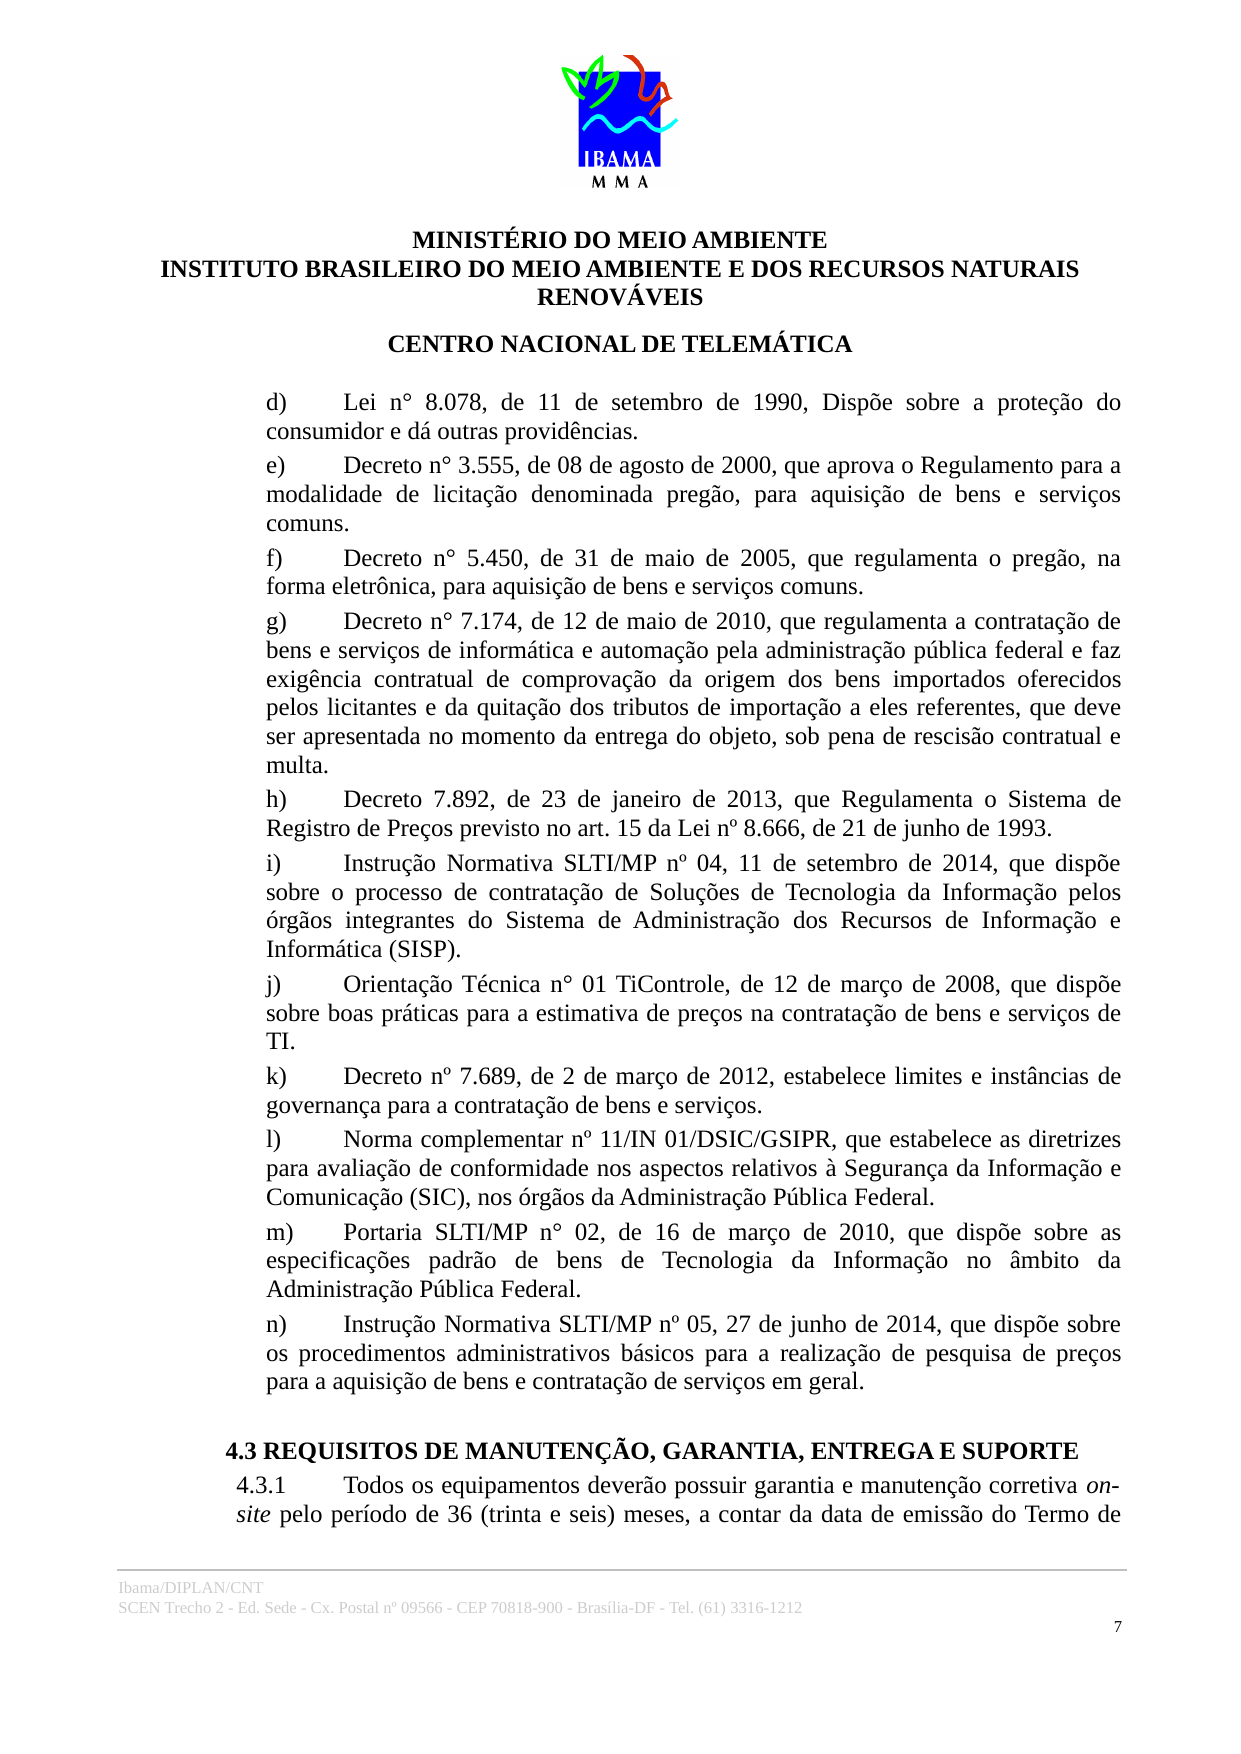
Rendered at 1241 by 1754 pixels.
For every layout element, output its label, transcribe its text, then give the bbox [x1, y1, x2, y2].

picture [561, 55, 679, 188]
list Orientação Técnica n° 01 TiControle, de 12 de março de 2008, que dispõe sobre boas práticas para a estimativa de preços na contratação de bens e serviços de TI. [266, 969, 1122, 1055]
text 4.3.1 Todos os equipamentos deverão possuir garantia e manutenção corretiva on-site pelo período de 36 (trinta e seis) meses, a contar da data de emissão do Termo de [236, 1471, 1122, 1528]
list Portaria SLTI/MP n° 02, de 16 de março de 2010, que dispõe sobre as especificações padrão de bens de Tecnologia da Informação no âmbito da Administração Pública Federal. [266, 1217, 1122, 1303]
list Decreto nº 7.689, de 2 de março de 2012, estabelece limites e instâncias de governança para a contratação de bens e serviços. [266, 1061, 1122, 1119]
list Decreto n° 3.555, de 08 de agosto de 2000, que aprova o Regulamento para a modalidade de licitação denominada pregão, para aquisição de bens e serviços comuns. [266, 451, 1122, 537]
list Lei n° 8.078, de 11 de setembro de 1990, Dispõe sobre a proteção do consumidor e dá outras providências. [266, 387, 1122, 444]
list Decreto n° 7.174, de 12 de maio de 2010, que regulamenta a contratação de bens e serviços de informática e automação pela administração pública federal e faz exigência contratual de comprovação da origem dos bens importados oferecidos pelos licitantes e da quitação dos tributos de importação a eles referentes, que deve ser apresentada no momento da entrega do objeto, sob pena de rescisão contratual e multa. [266, 606, 1122, 779]
list Decreto n° 5.450, de 31 de maio de 2005, que regulamenta o pregão, na forma eletrônica, para aquisição de bens e serviços comuns. [266, 543, 1122, 600]
list Instrução Normativa SLTI/MP nº 05, 27 de junho de 2014, que dispõe sobre os procedimentos administrativos básicos para a realização de pesquisa de preços para a aquisição de bens e contratação de serviços em geral. [266, 1309, 1122, 1395]
list Norma complementar nº 11/IN 01/DSIC/GSIPR, que estabelece as diretrizes para avaliação de conformidade nos aspectos relativos à Segurança da Informação e Comunicação (SIC), nos órgãos da Administração Pública Federal. [266, 1124, 1122, 1211]
list Instrução Normativa SLTI/MP nº 04, 11 de setembro de 2014, que dispõe sobre o processo de contratação de Soluções de Tecnologia da Informação pelos órgãos integrantes do Sistema de Administração dos Recursos de Informação e Informática (SISP). [266, 848, 1122, 963]
list Decreto 7.892, de 23 de janeiro de 2013, que Regulamenta o Sistema de Registro de Preços previsto no art. 15 da Lei nº 8.666, de 21 de junho de 1993. [266, 784, 1122, 842]
subtitle 4.3 REQUISITOS DE MANUTENÇÃO, GARANTIA, ENTREGA E SUPORTE [207, 1436, 1122, 1464]
